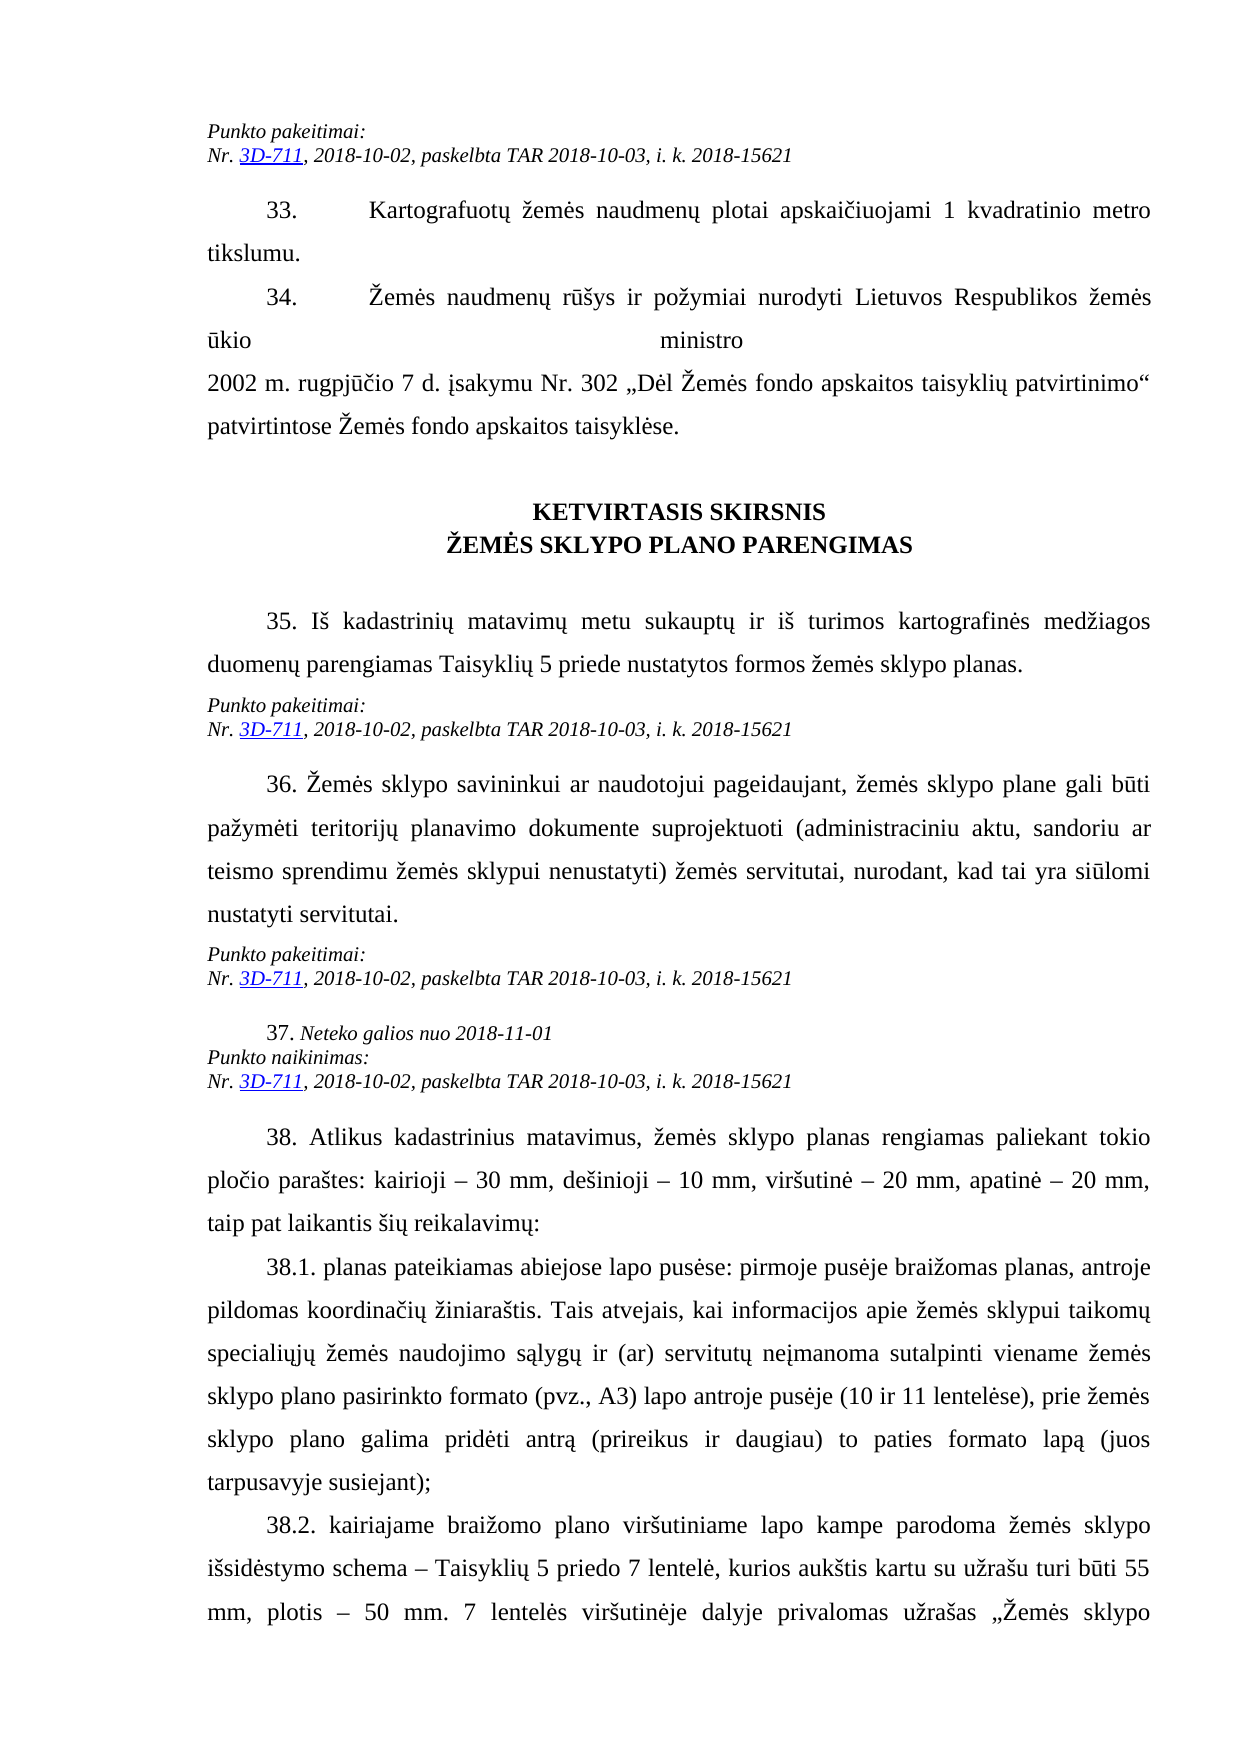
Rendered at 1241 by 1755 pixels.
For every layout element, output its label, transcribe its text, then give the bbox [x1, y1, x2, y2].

text Nr. 3D-711, 2018-10-02, paskelbta TAR 2018-10-03, i. k. 2018-15621 [207, 966, 1152, 990]
text Punkto naikinimas: [207, 1045, 1152, 1069]
text 33. Kartografuotų žemės naudmenų plotai apskaičiuojami 1 kvadratinio metro tikslumu. [207, 195, 1152, 267]
text 38.1. planas pateikiamas abiejose lapo pusėse: pirmoje pusėje braižomas planas, antroje pildomas koordinačių žiniaraštis. Tais atvejais, kai informacijos apie žemės sklypui taikomų specialiųjų žemės naudojimo sąlygų ir (ar) servitutų neįmanoma sutalpinti viename žemės sklypo plano pasirinkto formato (pvz., A3) lapo antroje pusėje (10 ir 11 lentelėse), prie žemės sklypo plano galima pridėti antrą (prireikus ir daugiau) to paties formato lapą (juos tarpusavyje susiejant); [207, 1252, 1152, 1496]
text Punkto pakeitimai: [207, 942, 1152, 966]
text 37. Neteko galios nuo 2018-11-01 [207, 1019, 1152, 1045]
text Nr. 3D-711, 2018-10-02, paskelbta TAR 2018-10-03, i. k. 2018-15621 [207, 143, 1152, 167]
text Nr. 3D-711, 2018-10-02, paskelbta TAR 2018-10-03, i. k. 2018-15621 [207, 717, 1152, 741]
text 35. Iš kadastrinių matavimų metu sukauptų ir iš turimos kartografinės medžiagos duomenų parengiamas Taisyklių 5 priede nustatytos formos žemės sklypo planas. [207, 606, 1152, 678]
text 38.2. kairiajame braižomo plano viršutiniame lapo kampe parodoma žemės sklypo išsidėstymo schema – Taisyklių 5 priedo 7 lentelė, kurios aukštis kartu su užrašu turi būti 55 mm, plotis – 50 mm. 7 lentelės viršutinėje dalyje privalomas užrašas „Žemės sklypo [207, 1510, 1152, 1625]
text Punkto pakeitimai: [207, 693, 1152, 717]
text 36. Žemės sklypo savininkui ar naudotojui pageidaujant, žemės sklypo plane gali būti pažymėti teritorijų planavimo dokumente suprojektuoti (administraciniu aktu, sandoriu ar teismo sprendimu žemės sklypui nenustatyti) žemės servitutai, nurodant, kad tai yra siūlomi nustatyti servitutai. [207, 769, 1152, 928]
text 34. Žemės naudmenų rūšys ir požymiai nurodyti Lietuvos Respublikos žemės ūkio ministro 2002 m. rugpjūčio 7 d. įsakymu Nr. 302 „Dėl Žemės fondo apskaitos taisyklių patvirtinimo“ patvirtintose Žemės fondo apskaitos taisyklėse. [207, 282, 1152, 440]
text 38. Atlikus kadastrinius matavimus, žemės sklypo planas rengiamas paliekant tokio pločio paraštes: kairioji – 30 mm, dešinioji – 10 mm, viršutinė – 20 mm, apatinė – 20 mm, taip pat laikantis šių reikalavimų: [207, 1122, 1152, 1237]
text Nr. 3D-711, 2018-10-02, paskelbta TAR 2018-10-03, i. k. 2018-15621 [207, 1069, 1152, 1093]
text KETVIRTASIS SKIRSNIS [207, 497, 1152, 526]
text ŽEMĖS SKLYPO PLANO PARENGIMAS [207, 530, 1152, 559]
text Punkto pakeitimai: [207, 118, 1152, 143]
